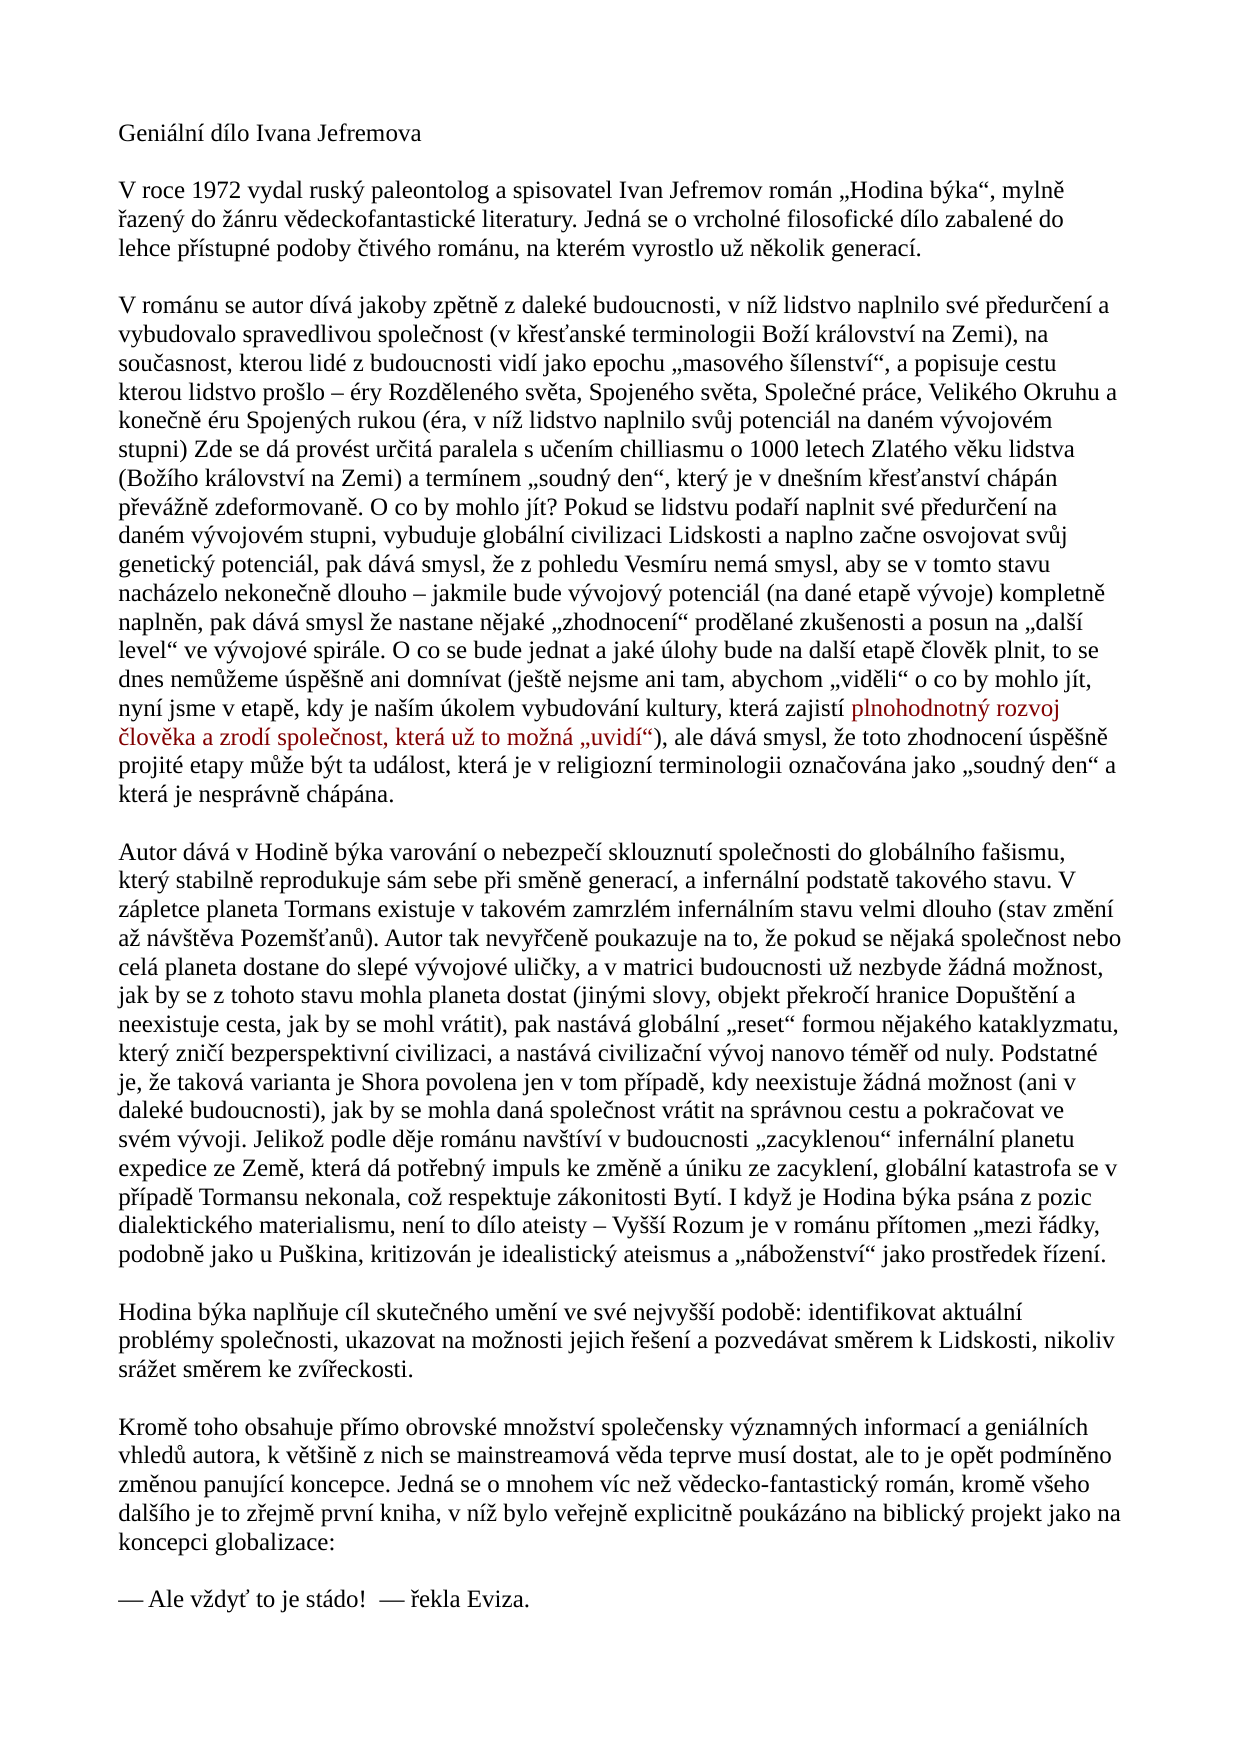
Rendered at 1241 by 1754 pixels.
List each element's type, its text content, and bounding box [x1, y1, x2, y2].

text Kromě toho obsahuje přímo obrovské množství společensky významných informací a geniálních vhledů autora, k většině z nich se mainstreamová věda teprve musí dostat, ale to je opět podmíněno změnou panující koncepce. Jedná se o mnohem víc než vědecko-fantastický román, kromě všeho dalšího je to zřejmě první kniha, v níž bylo veřejně explicitně poukázáno na biblický projekt jako na koncepci globalizace: [118, 1412, 1122, 1556]
text V románu se autor dívá jakoby zpětně z daleké budoucnosti, v níž lidstvo naplnilo své předurčení a vybudovalo spravedlivou společnost (v křesťanské terminologii Boží království na Zemi), na současnost, kterou lidé z budoucnosti vidí jako epochu „masového šílenství“, a popisuje cestu kterou lidstvo prošlo – éry Rozděleného světa, Spojeného světa, Společné práce, Velikého Okruhu a konečně éru Spojených rukou (éra, v níž lidstvo naplnilo svůj potenciál na daném vývojovém stupni) Zde se dá provést určitá paralela s učením chilliasmu o 1000 letech Zlatého věku lidstva (Božího království na Zemi) a termínem „soudný den“, který je v dnešním křesťanství chápán převážně zdeformovaně. O co by mohlo jít? Pokud se lidstvu podaří naplnit své předurčení na daném vývojovém stupni, vybuduje globální civilizaci Lidskosti a naplno začne osvojovat svůj genetický potenciál, pak dává smysl, že z pohledu Vesmíru nemá smysl, aby se v tomto stavu nacházelo nekonečně dlouho – jakmile bude vývojový potenciál (na dané etapě vývoje) kompletně naplněn, pak dává smysl že nastane nějaké „zhodnocení“ prodělané zkušenosti a posun na „další level“ ve vývojové spirále. O co se bude jednat a jaké úlohy bude na další etapě člověk plnit, to se dnes nemůžeme úspěšně ani domnívat (ještě nejsme ani tam, abychom „viděli“ o co by mohlo jít, nyní jsme v etapě, kdy je naším úkolem vybudování kultury, která zajistí plnohodnotný rozvoj člověka a zrodí společnost, která už to možná „uvidí“), ale dává smysl, že toto zhodnocení úspěšně projité etapy může být ta událost, která je v religiozní terminologii označována jako „soudný den“ a která je nesprávně chápána. [118, 291, 1122, 808]
text Autor dává v Hodině býka varování o nebezpečí sklouznutí společnosti do globálního fašismu, který stabilně reprodukuje sám sebe při směně generací, a infernální podstatě takového stavu. V zápletce planeta Tormans existuje v takovém zamrzlém infernálním stavu velmi dlouho (stav změní až návštěva Pozemšťanů). Autor tak nevyřčeně poukazuje na to, že pokud se nějaká společnost nebo celá planeta dostane do slepé vývojové uličky, a v matrici budoucnosti už nezbyde žádná možnost, jak by se z tohoto stavu mohla planeta dostat (jinými slovy, objekt překročí hranice Dopuštění a neexistuje cesta, jak by se mohl vrátit), pak nastává globální „reset“ formou nějakého kataklyzmatu, který zničí bezperspektivní civilizaci, a nastává civilizační vývoj nanovo téměř od nuly. Podstatné je, že taková varianta je Shora povolena jen v tom případě, kdy neexistuje žádná možnost (ani v daleké budoucnosti), jak by se mohla daná společnost vrátit na správnou cestu a pokračovat ve svém vývoji. Jelikož podle děje románu navštíví v budoucnosti „zacyklenou“ infernální planetu expedice ze Země, která dá potřebný impuls ke změně a úniku ze zacyklení, globální katastrofa se v případě Tormansu nekonala, což respektuje zákonitosti Bytí. I když je Hodina býka psána z pozic dialektického materialismu, není to dílo ateisty – Vyšší Rozum je v románu přítomen „mezi řádky, podobně jako u Puškina, kritizován je idealistický ateismus a „náboženství“ jako prostředek řízení. [118, 837, 1122, 1268]
text — Ale vždyť to je stádo! — řekla Eviza. [118, 1584, 1122, 1613]
text Geniální dílo Ivana Jefremova [118, 118, 1122, 147]
text Hodina býka naplňuje cíl skutečného umění ve své nejvyšší podobě: identifikovat aktuální problémy společnosti, ukazovat na možnosti jejich řešení a pozvedávat směrem k Lidskosti, nikoliv srážet směrem ke zvířeckosti. [118, 1297, 1122, 1383]
text V roce 1972 vydal ruský paleontolog a spisovatel Ivan Jefremov román „Hodina býka“, mylně řazený do žánru vědeckofantastické literatury. Jedná se o vrcholné filosofické dílo zabalené do lehce přístupné podoby čtivého románu, na kterém vyrostlo už několik generací. [118, 176, 1122, 262]
